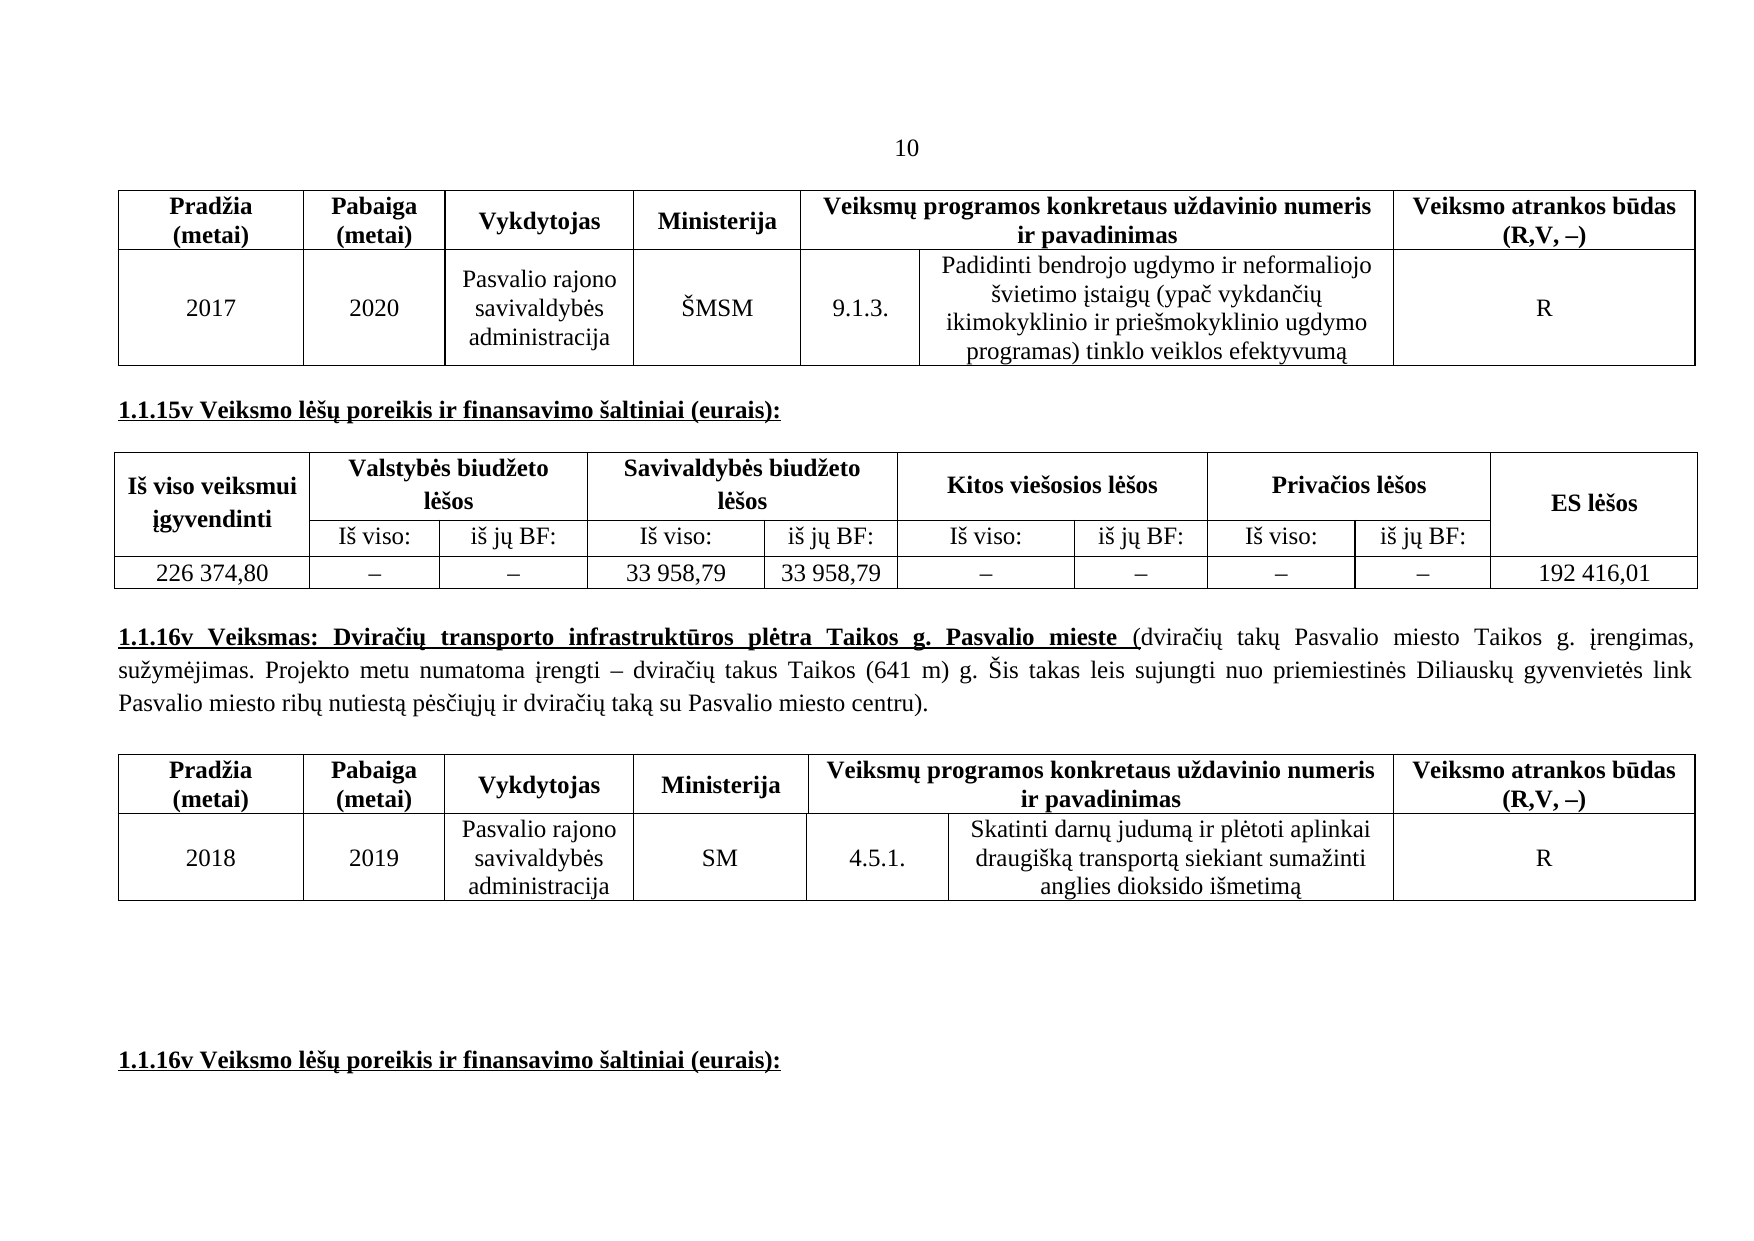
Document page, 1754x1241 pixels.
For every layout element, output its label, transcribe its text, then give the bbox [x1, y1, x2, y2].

table_cell – [1356, 557, 1490, 588]
table_header Ministerija [634, 191, 800, 249]
table_cell Padidinti bendrojo ugdymo ir neformaliojo švietimo įstaigų (ypač vykdančių ikimokyklinio ir priešmokyklinio ugdymo programas) tinklo veiklos efektyvumą [920, 250, 1393, 365]
table_cell R [1394, 814, 1694, 900]
table_cell ŠMSM [634, 250, 800, 365]
table_cell – [1075, 557, 1207, 588]
table_cell – [440, 557, 587, 588]
table_cell 4.5.1. [807, 814, 948, 900]
table_cell – [1208, 557, 1354, 588]
table_cell iš jų BF: [1075, 521, 1207, 556]
table_cell 33 958,79 [765, 557, 897, 588]
table_cell iš jų BF: [440, 521, 587, 556]
table_cell iš jų BF: [1356, 521, 1490, 556]
table_cell 2020 [304, 250, 444, 365]
table_cell 33 958,79 [588, 557, 764, 588]
table_header Veiksmo atrankos būdas (R,V, –) [1394, 755, 1694, 813]
text 1.1.16v Veiksmo lėšų poreikis ir finansavimo šaltiniai (eurais): [118, 1045, 1695, 1074]
table_header Ministerija [634, 755, 808, 813]
table_cell Iš viso: [588, 521, 764, 556]
table_cell 9.1.3. [801, 250, 919, 365]
text 1.1.16v Veiksmas: Dviračių transporto infrastruktūros plėtra Taikos g. Pasvalio mieste (dviračių takų Pasvalio miesto Taikos g. įrengimas, sužymėjimas. Projekto metu numatoma įrengti – dviračių takus Taikos (641 m) g. Šis takas leis sujungti nuo priemiestinės Diliauskų gyvenvietės link Pasvalio miesto ribų nutiestą pėsčiųjų ir dviračių taką su Pasvalio miesto centru). [118, 622, 1695, 717]
table_cell Iš viso: [1208, 521, 1354, 556]
table_header Valstybės biudžeto lėšos [310, 453, 587, 519]
table_cell Iš viso: [898, 521, 1074, 556]
table_cell – [898, 557, 1074, 588]
table_header Veiksmų programos konkretaus uždavinio numeris ir pavadinimas [801, 191, 1393, 249]
table_header Vykdytojas [446, 191, 633, 249]
table_cell Pasvalio rajono savivaldybės administracija [445, 814, 633, 900]
table_header Veiksmų programos konkretaus uždavinio numeris ir pavadinimas [809, 755, 1393, 813]
table_header Veiksmo atrankos būdas (R,V, –) [1394, 191, 1694, 249]
table_cell 2017 [119, 250, 303, 365]
table_cell iš jų BF: [765, 521, 897, 556]
table_cell Iš viso: [310, 521, 439, 556]
table_header Pradžia (metai) [119, 755, 303, 813]
table_cell 226 374,80 [115, 557, 309, 588]
table_cell – [310, 557, 439, 588]
table_header Iš viso veiksmui įgyvendinti [115, 453, 309, 556]
table_header Privačios lėšos [1208, 453, 1490, 519]
table_header Pradžia (metai) [119, 191, 303, 249]
table_cell Skatinti darnų judumą ir plėtoti aplinkai draugišką transportą siekiant sumažinti anglies dioksido išmetimą [949, 814, 1393, 900]
table_header Kitos viešosios lėšos [898, 453, 1207, 519]
table_header Vykdytojas [445, 755, 633, 813]
table_cell 2019 [304, 814, 444, 900]
table_cell 2018 [119, 814, 303, 900]
table_cell 192 416,01 [1491, 557, 1697, 588]
table_header ES lėšos [1491, 453, 1697, 556]
table_header Pabaiga (metai) [304, 755, 444, 813]
table_cell R [1394, 250, 1694, 365]
table_header Savivaldybės biudžeto lėšos [588, 453, 897, 519]
table_cell SM [634, 814, 806, 900]
text 1.1.15v Veiksmo lėšų poreikis ir finansavimo šaltiniai (eurais): [118, 395, 1695, 423]
table_cell Pasvalio rajono savivaldybės administracija [446, 250, 633, 365]
table_header Pabaiga (metai) [304, 191, 444, 249]
